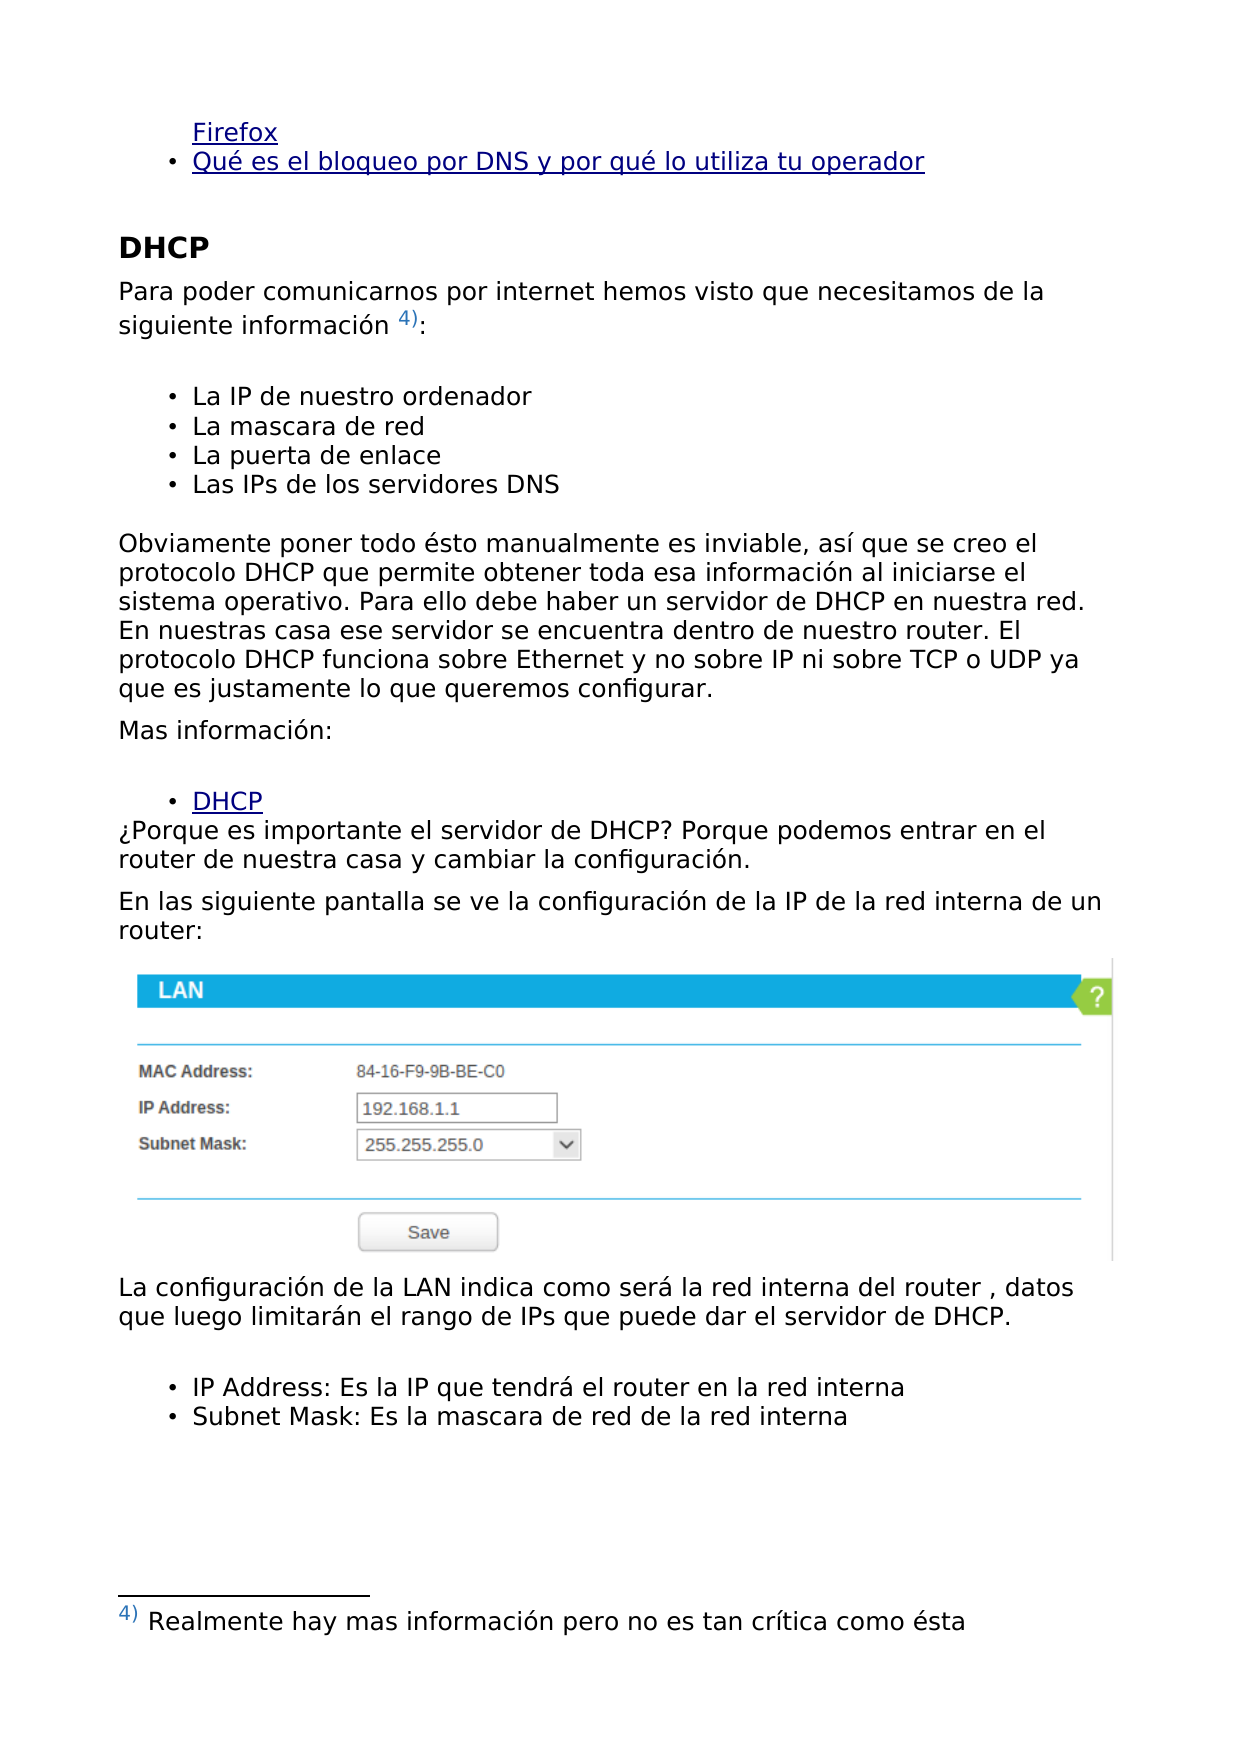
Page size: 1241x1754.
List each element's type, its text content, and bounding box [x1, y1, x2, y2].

text En las siguiente pantalla se ve la configuración de la IP de la red interna de un router: [118, 887, 1122, 946]
text ¿Porque es importante el servidor de DHCP? Porque podemos entrar en el router de nuestra casa y cambiar la configuración. [118, 817, 1122, 875]
list Qué es el bloqueo por DNS y por qué lo utiliza tu operador [177, 147, 1122, 176]
list Firefox [177, 118, 1122, 147]
text La configuración de la LAN indica como será la red interna del router , datos que luego limitarán el rango de IPs que puede dar el servidor de DHCP. [118, 1273, 1122, 1331]
list La puerta de enlace [177, 441, 1122, 470]
list IP Address: Es la IP que tendrá el router en la red interna [177, 1373, 1122, 1402]
list La mascara de red [177, 412, 1122, 441]
text Realmente hay mas información pero no es tan crítica como ésta [118, 1602, 1122, 1636]
subtitle DHCP [118, 231, 1122, 265]
picture [118, 958, 1123, 1261]
list Las IPs de los servidores DNS [177, 470, 1122, 499]
list Subnet Mask: Es la mascara de red de la red interna [177, 1402, 1122, 1432]
list La IP de nuestro ordenador [177, 383, 1122, 412]
text Obviamente poner todo ésto manualmente es inviable, así que se creo el protocolo DHCP que permite obtener toda esa información al iniciarse el sistema operativo. Para ello debe haber un servidor de DHCP en nuestra red. En nuestras casa ese servidor se encuentra dentro de nuestro router. El protocolo DHCP funciona sobre Ethernet y no sobre IP ni sobre TCP o UDP ya que es justamente lo que queremos configurar. [118, 529, 1122, 704]
text Mas información: [118, 716, 1122, 745]
list DHCP [177, 787, 1122, 817]
text Para poder comunicarnos por internet hemos visto que necesitamos de la siguiente información : [118, 277, 1122, 341]
